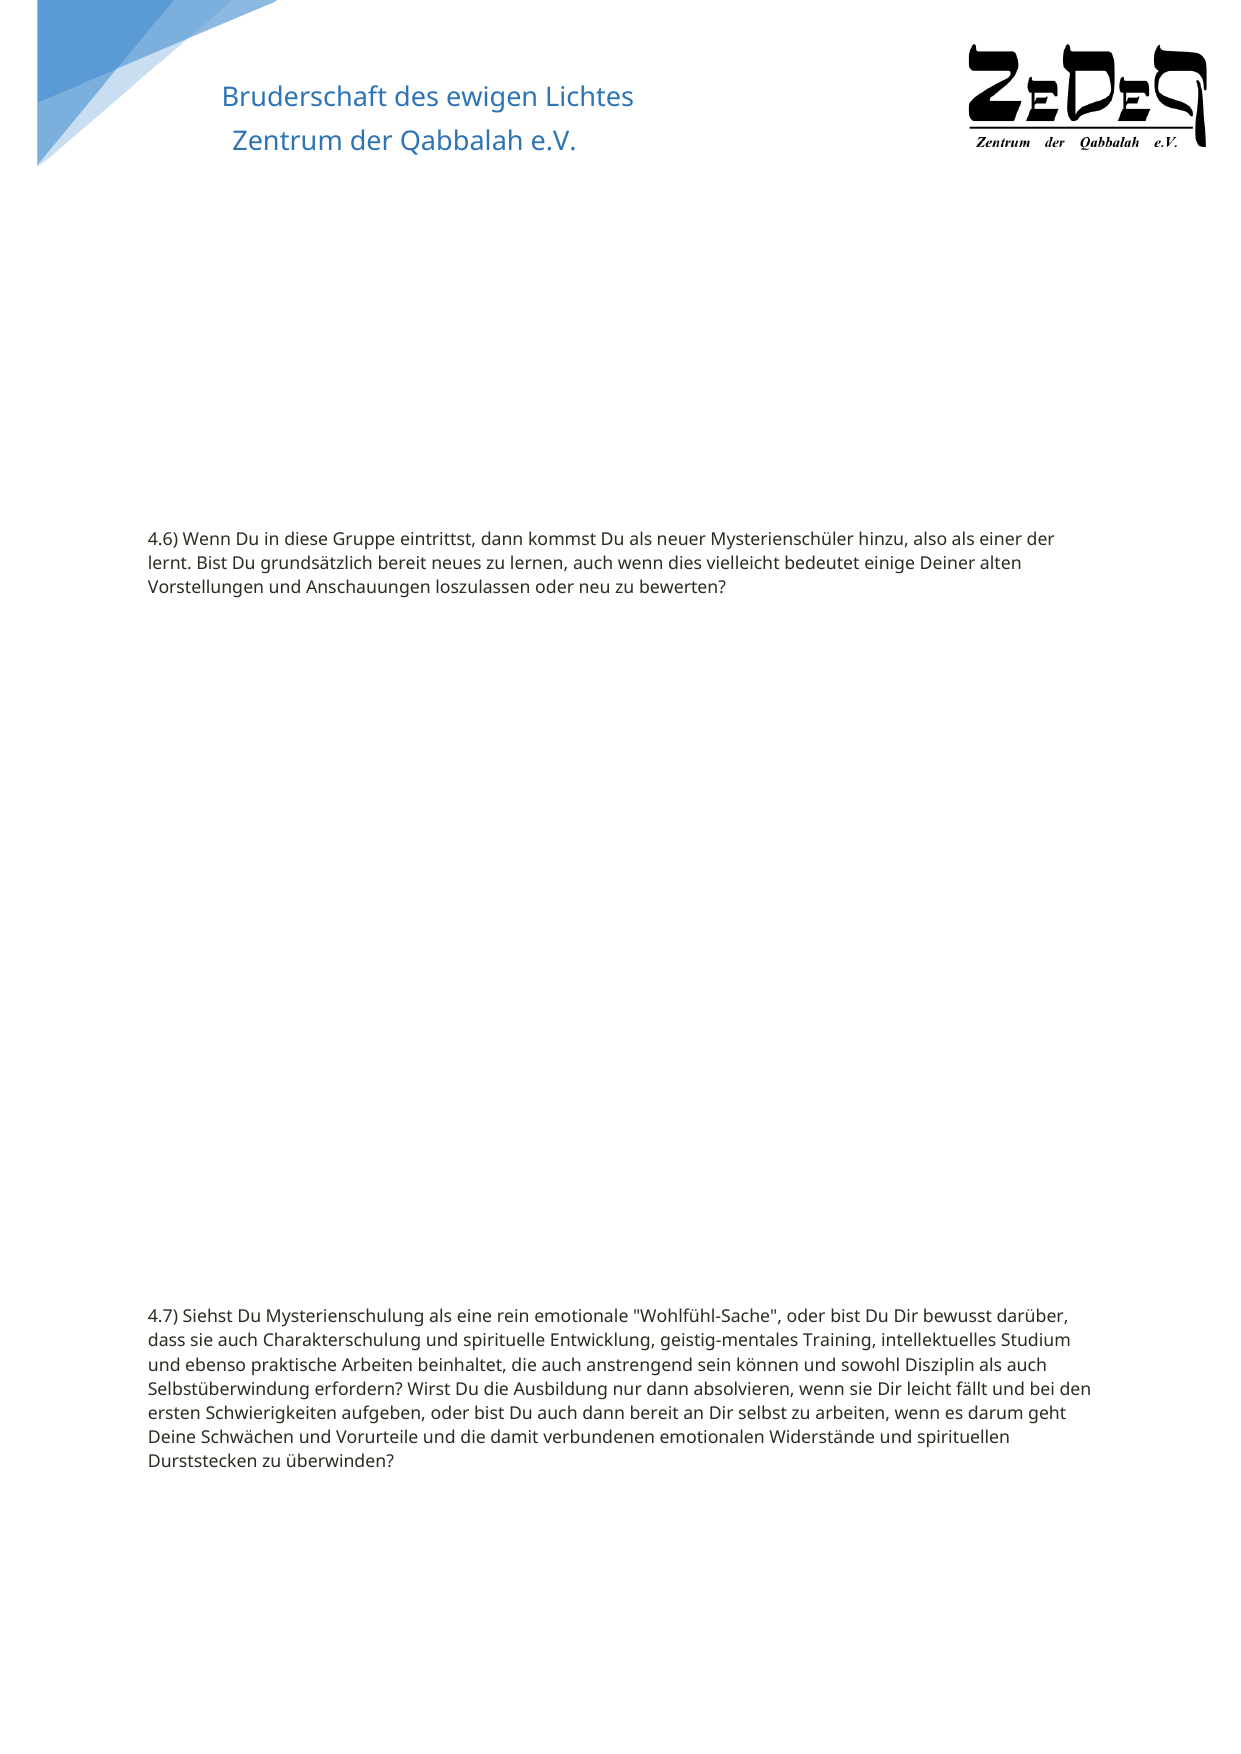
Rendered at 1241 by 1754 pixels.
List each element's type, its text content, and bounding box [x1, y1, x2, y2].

text 4.6) Wenn Du in diese Gruppe eintrittst, dann kommst Du als neuer Mysterienschüler hinzu, also als einer der lernt. Bist Du grundsätzlich bereit neues zu lernen, auch wenn dies vielleicht bedeutet einige Deiner alten Vorstellungen und Anschauungen loszulassen oder neu zu bewerten? [148, 502, 1093, 627]
text 4.7) Siehst Du Mysterienschulung als eine rein emotionale "Wohlfühl-Sache", oder bist Du Dir bewusst darüber, dass sie auch Charakterschulung und spirituelle Entwicklung, geistig-mentales Training, intellektuelles Studium und ebenso praktische Arbeiten beinhaltet, die auch anstrengend sein können und sowohl Disziplin als auch Selbstüberwindung erfordern? Wirst Du die Ausbildung nur dann absolvieren, wenn sie Dir leicht fällt und bei den ersten Schwierigkeiten aufgeben, oder bist Du auch dann bereit an Dir selbst zu arbeiten, wenn es darum geht Deine Schwächen und Vorurteile und die damit verbundenen emotionalen Widerstände und spirituellen Durststecken zu überwinden? [148, 1255, 1093, 1501]
